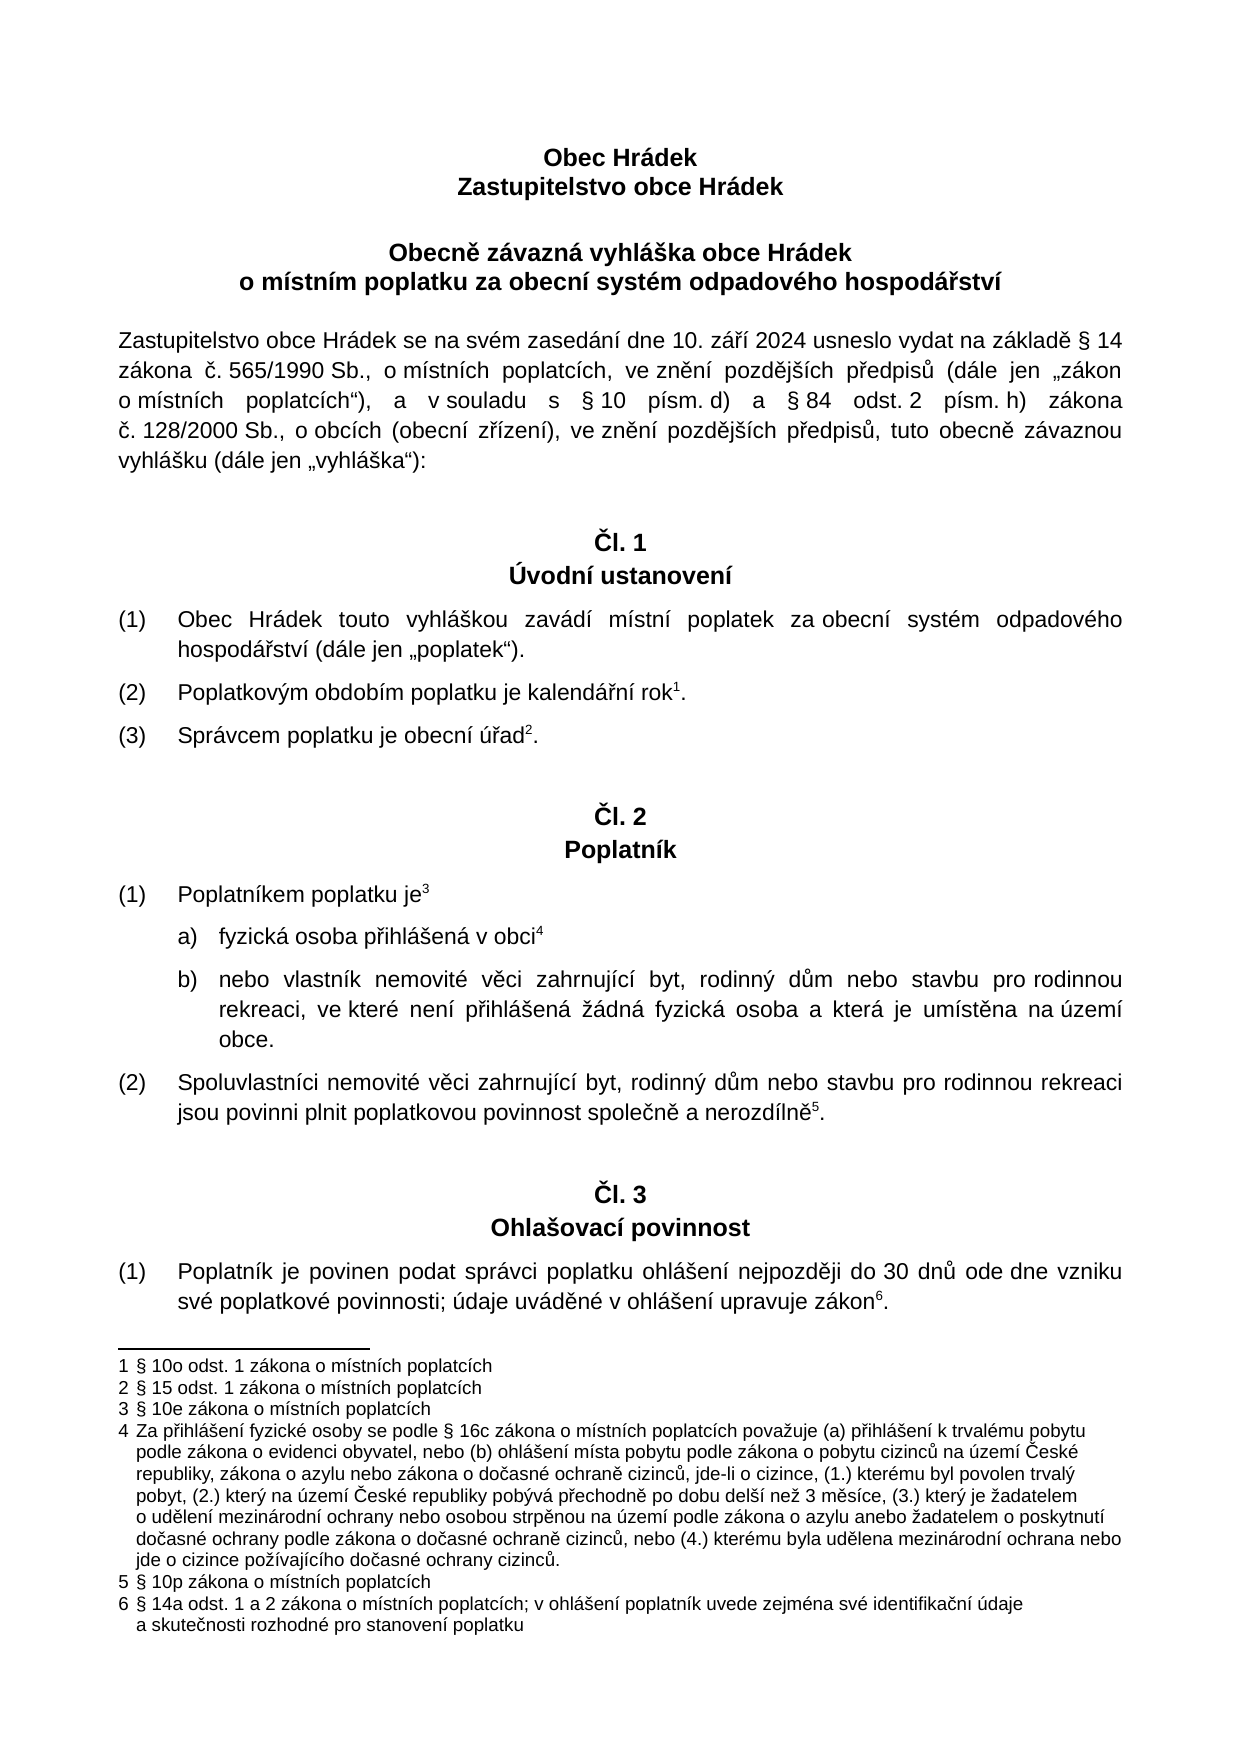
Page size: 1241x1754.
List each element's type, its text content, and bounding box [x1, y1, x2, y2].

text Zastupitelstvo obce Hrádek se na svém zasedání dne 10. září 2024 usneslo vydat na základě § 14 zákona č. 565/1990 Sb., o místních poplatcích, ve znění pozdějších předpisů (dále jen „zákon o místních poplatcích“), a v souladu s § 10 písm. d) a § 84 odst. 2 písm. h) zákona č. 128/2000 Sb., o obcích (obecní zřízení), ve znění pozdějších předpisů, tuto obecně závaznou vyhlášku (dále jen „vyhláška“): [118, 327, 1122, 474]
list nebo vlastník nemovité věci zahrnující byt, rodinný dům nebo stavbu pro rodinnou rekreaci, ve které není přihlášená žádná fyzická osoba a která je umístěna na území obce. [177, 966, 1122, 1053]
list Za přihlášení fyzické osoby se podle § 16c zákona o místních poplatcích považuje (a) přihlášení k trvalému pobytu podle zákona o evidenci obyvatel, nebo (b) ohlášení místa pobytu podle zákona o pobytu cizinců na území České republiky, zákona o azylu nebo zákona o dočasné ochraně cizinců, jde-li o cizince, (1.) kterému byl povolen trvalý pobyt, (2.) který na území České republiky pobývá přechodně po dobu delší než 3 měsíce, (3.) který je žadatelem o udělení mezinárodní ochrany nebo osobou strpěnou na území podle zákona o azylu anebo žadatelem o poskytnutí dočasné ochrany podle zákona o dočasné ochraně cizinců, nebo (4.) kterému byla udělena mezinárodní ochrana nebo jde o cizince požívajícího dočasné ochrany cizinců. [118, 1420, 1122, 1571]
list Poplatník je povinen podat správci poplatku ohlášení nejpozději do 30 dnů ode dne vzniku své poplatkové povinnosti; údaje uváděné v ohlášení upravuje zákon. [118, 1258, 1122, 1315]
subtitle Čl. 2 Poplatník [118, 802, 1122, 864]
subtitle Obecně závazná vyhláška obce Hrádek o místním poplatku za obecní systém odpadového hospodářství [118, 238, 1122, 295]
list § 15 odst. 1 zákona o místních poplatcích [118, 1377, 1122, 1398]
list fyzická osoba přihlášená v obci [177, 923, 1122, 950]
list § 10p zákona o místních poplatcích [118, 1571, 1122, 1592]
list § 14a odst. 1 a 2 zákona o místních poplatcích; v ohlášení poplatník uvede zejména své identifikační údaje a skutečnosti rozhodné pro stanovení poplatku [118, 1592, 1122, 1635]
list § 10o odst. 1 zákona o místních poplatcích [118, 1355, 1122, 1377]
list Spoluvlastníci nemovité věci zahrnující byt, rodinný dům nebo stavbu pro rodinnou rekreaci jsou povinni plnit poplatkovou povinnost společně a nerozdílně. [118, 1069, 1122, 1126]
subtitle Čl. 3 Ohlašovací povinnost [118, 1179, 1122, 1241]
list § 10e zákona o místních poplatcích [118, 1398, 1122, 1420]
list Obec Hrádek touto vyhláškou zavádí místní poplatek za obecní systém odpadového hospodářství (dále jen „poplatek“). [118, 606, 1122, 663]
title Obec Hrádek Zastupitelstvo obce Hrádek [118, 143, 1122, 201]
list Poplatníkem poplatku je [118, 881, 1122, 907]
list Poplatkovým obdobím poplatku je kalendářní rok. [118, 679, 1122, 706]
subtitle Čl. 1 Úvodní ustanovení [118, 528, 1122, 589]
list Správcem poplatku je obecní úřad. [118, 722, 1122, 748]
